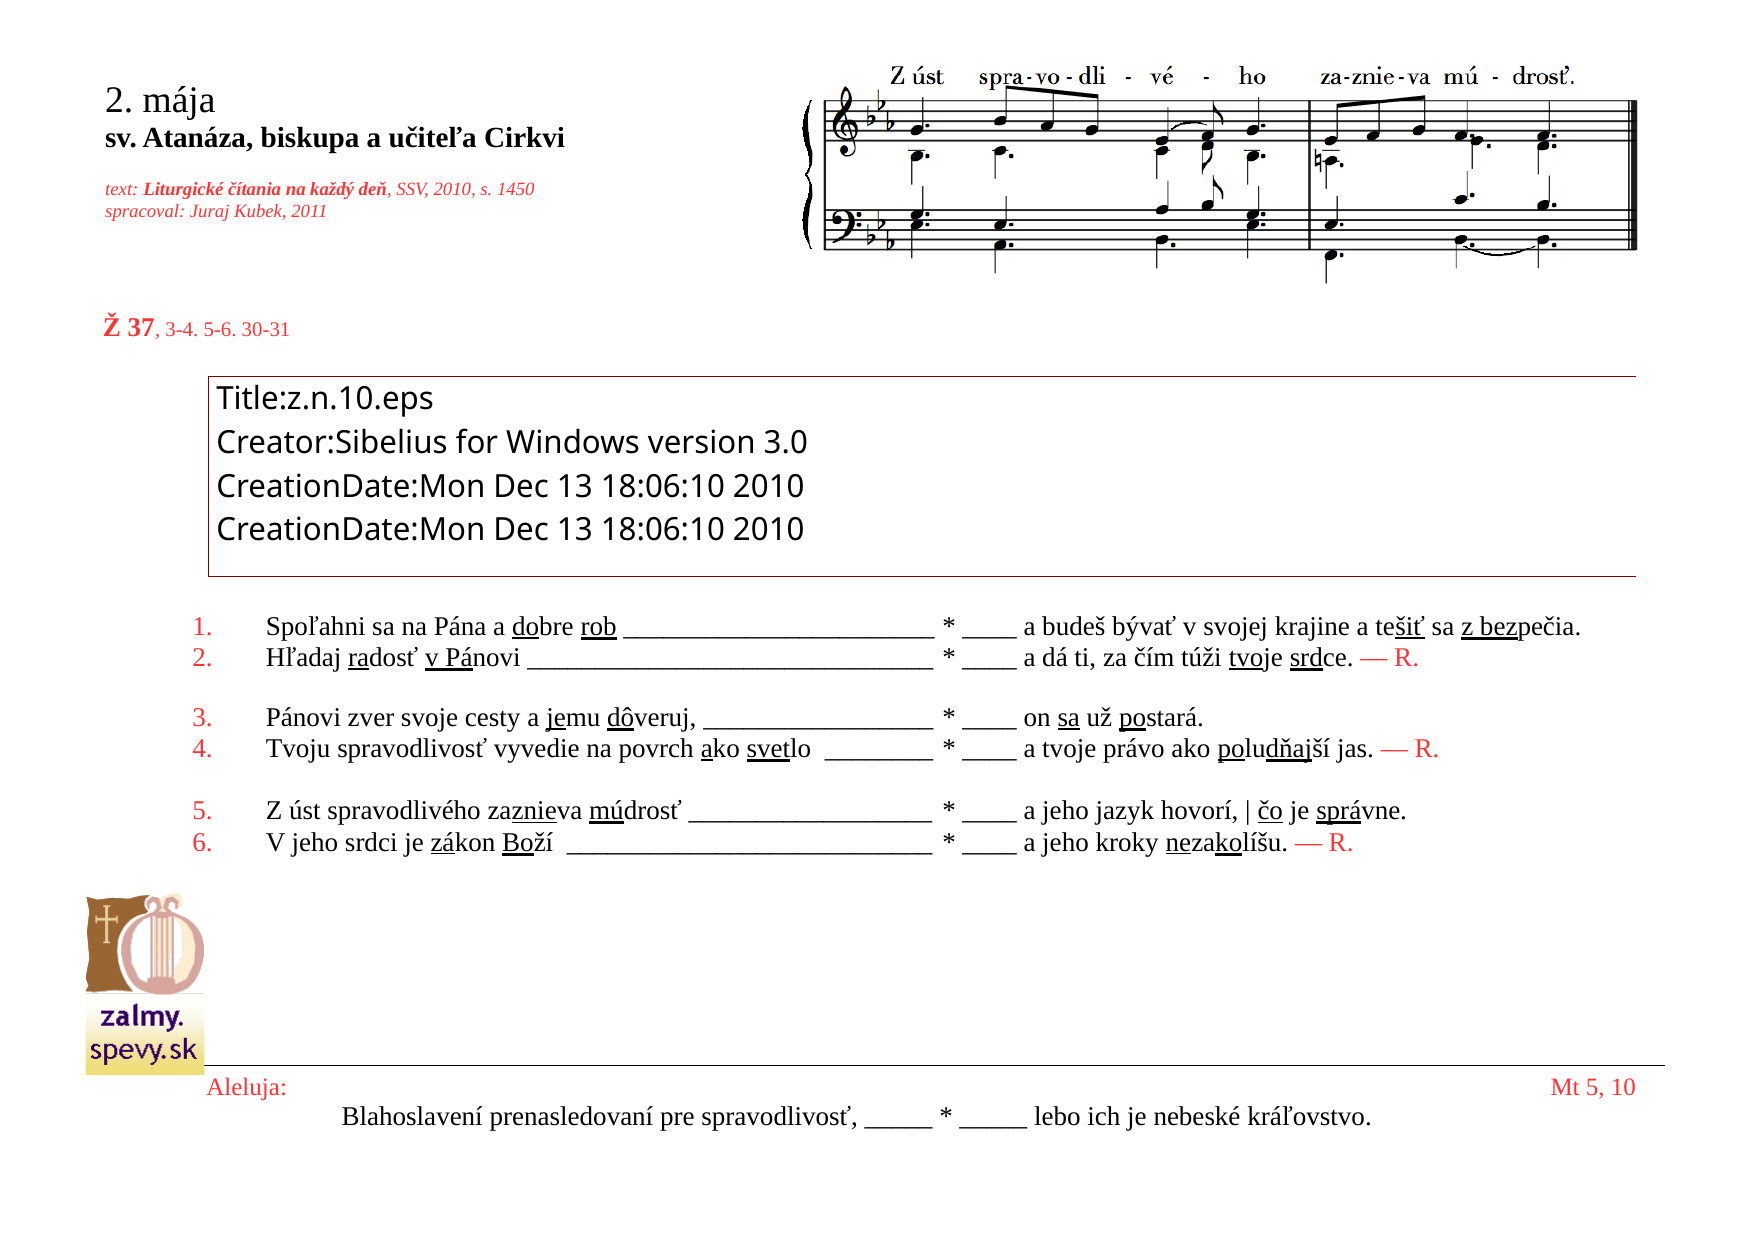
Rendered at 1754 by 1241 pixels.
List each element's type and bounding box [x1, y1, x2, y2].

picture [798, 63, 1641, 286]
picture [85, 893, 205, 1075]
